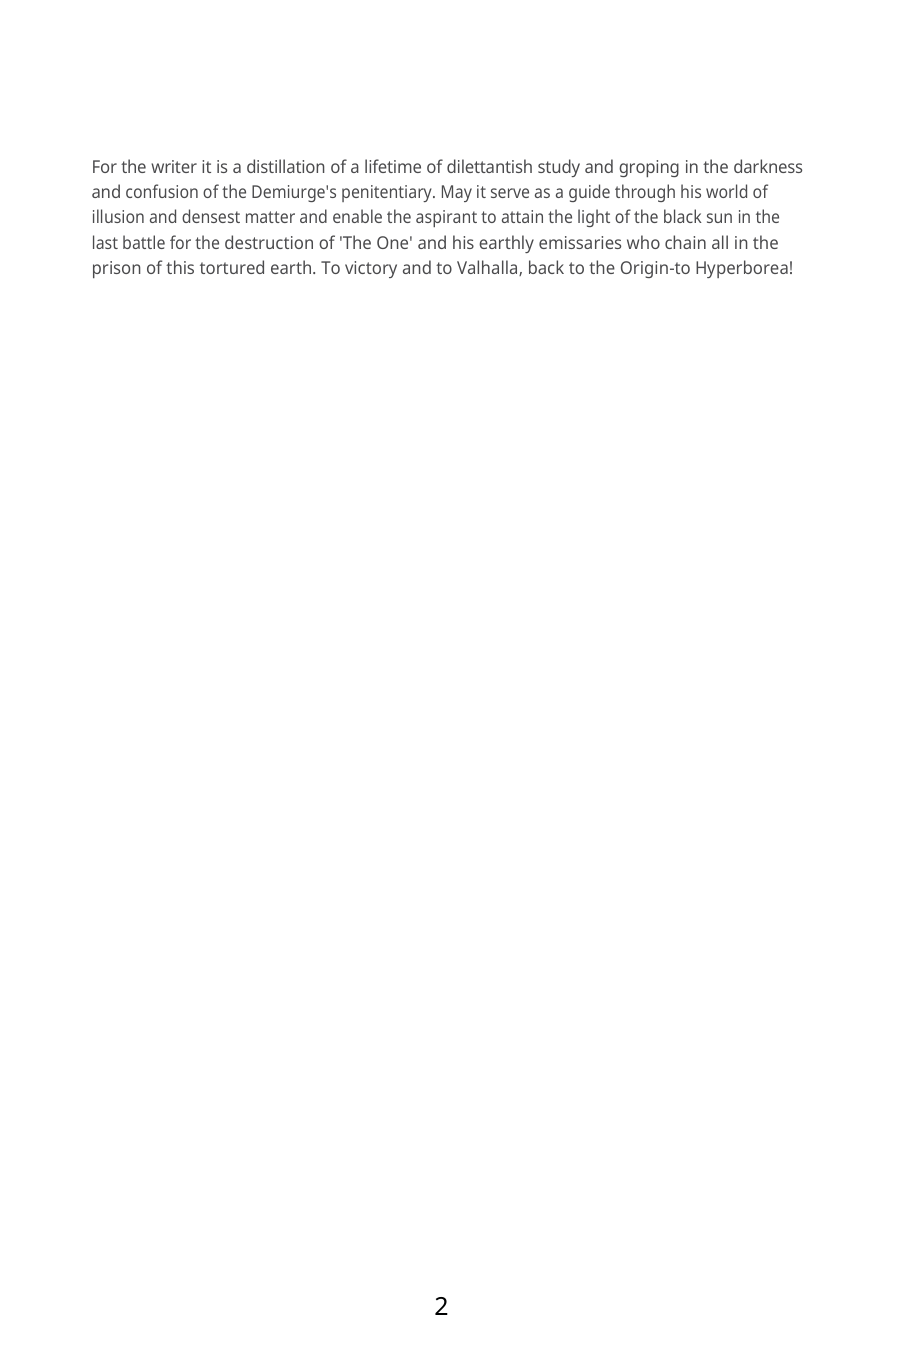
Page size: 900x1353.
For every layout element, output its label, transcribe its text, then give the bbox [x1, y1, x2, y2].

text For the writer it is a distillation of a lifetime of dilettantish study and groping in the darkness and confusion of the Demiurge's penitentiary. May it serve as a guide through his world of illusion and densest matter and enable the aspirant to attain the light of the black sun in the last battle for the destruction of 'The One' and his earthly emissaries who chain all in the prison of this tortured earth. To victory and to Valhalla, back to the Origin-to Hyperborea! [91, 154, 804, 279]
